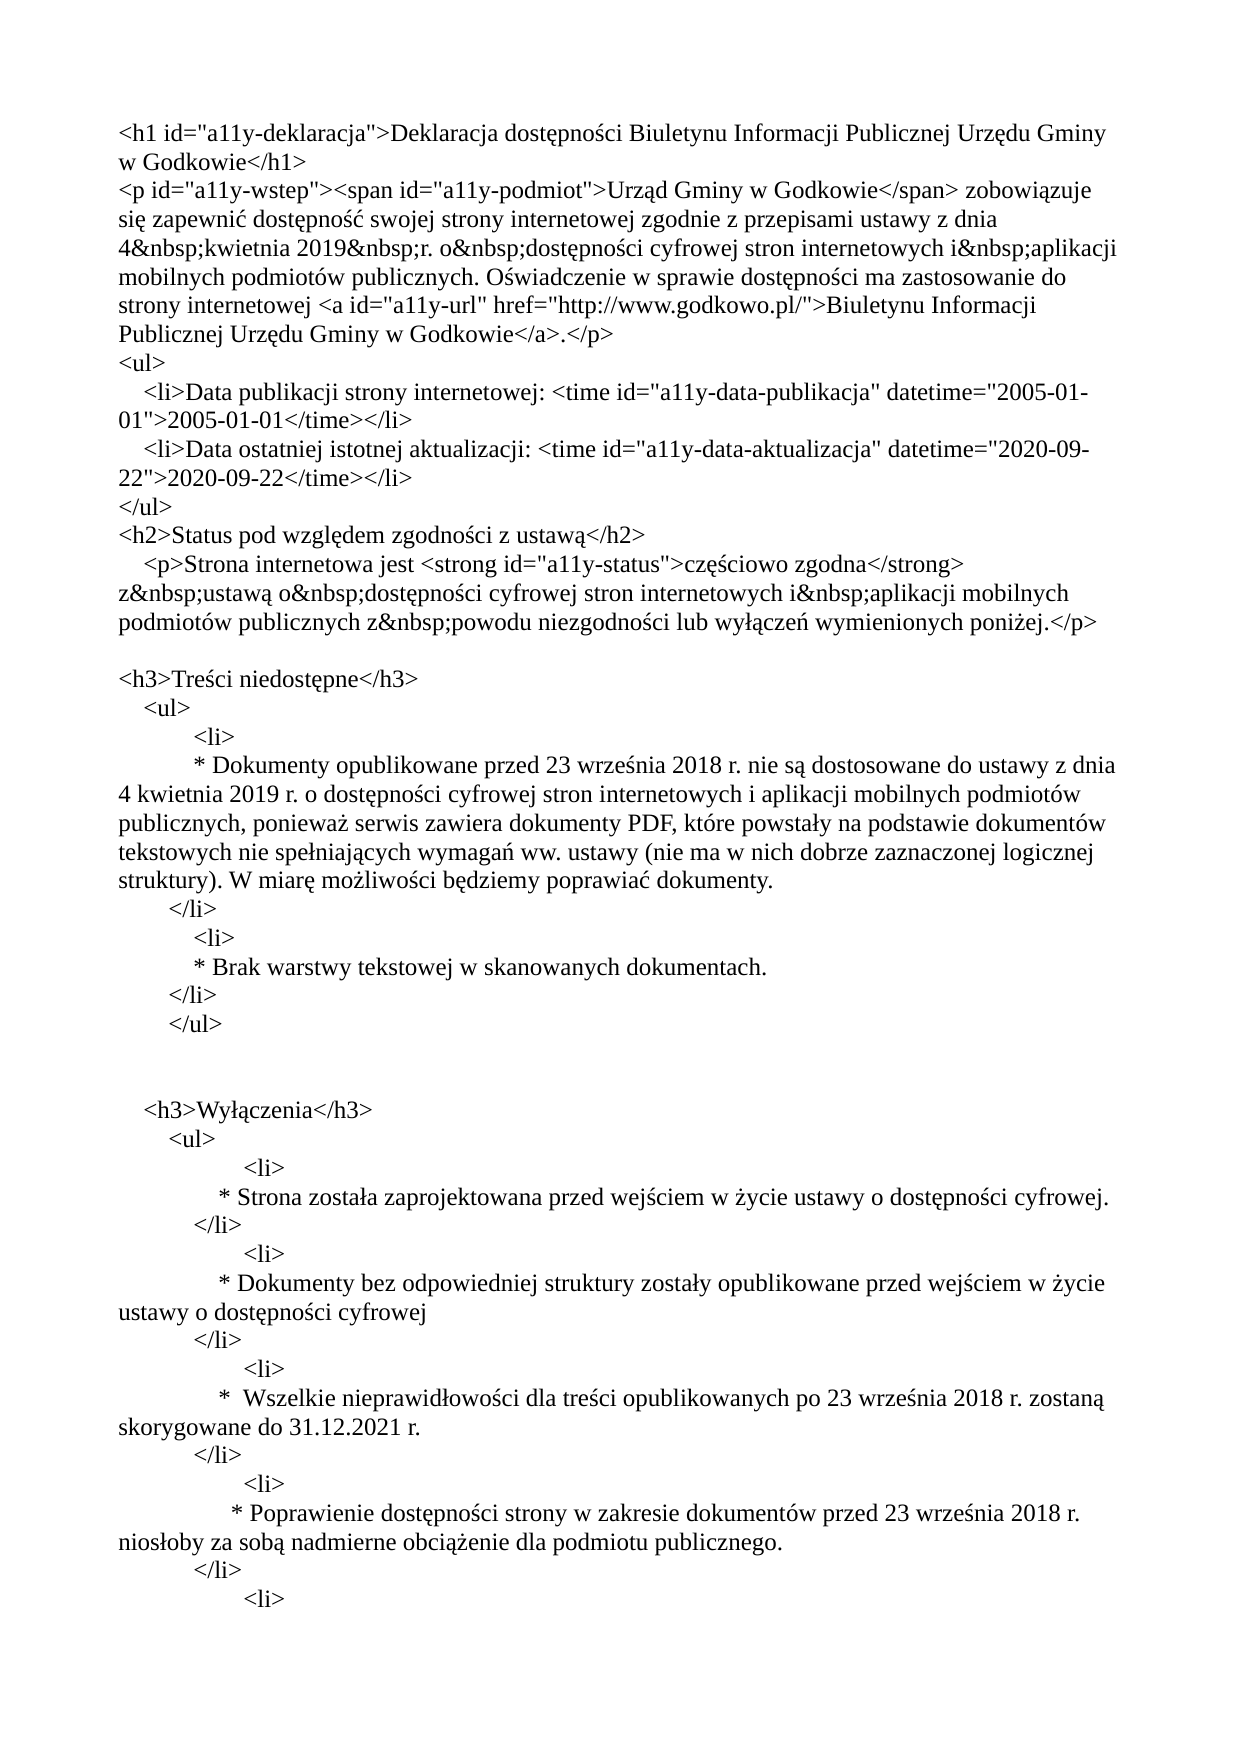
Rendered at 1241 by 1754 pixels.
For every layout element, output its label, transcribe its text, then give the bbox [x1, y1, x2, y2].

text </li> [118, 894, 1122, 923]
text <li> [118, 1153, 1122, 1182]
text <h3>Treści niedostępne</h3> [118, 664, 1122, 693]
text </li> [118, 1326, 1122, 1354]
text </ul> [118, 492, 1122, 521]
text </li> [118, 1441, 1122, 1469]
text <ul> [118, 1124, 1122, 1153]
text <p id="a11y-wstep"><span id="a11y-podmiot">Urząd Gminy w Godkowie</span> zobowiązuje się zapewnić dostępność swojej strony internetowej zgodnie z przepisami ustawy z dnia 4&nbsp;kwietnia 2019&nbsp;r. o&nbsp;dostępności cyfrowej stron internetowych i&nbsp;aplikacji mobilnych podmiotów publicznych. Oświadczenie w sprawie dostępności ma zastosowanie do strony internetowej <a id="a11y-url" href="http://www.godkowo.pl/">Biuletynu Informacji Publicznej Urzędu Gminy w Godkowie</a>.</p> [118, 176, 1122, 348]
text <ul> [118, 693, 1122, 722]
text <li> [118, 1239, 1122, 1268]
text <li> [118, 722, 1122, 751]
text <h3>Wyłączenia</h3> [118, 1096, 1122, 1124]
text </li> [118, 1556, 1122, 1584]
text * Strona została zaprojektowana przed wejściem w życie ustawy o dostępności cyfrowej. [118, 1182, 1122, 1211]
text </li> [118, 981, 1122, 1009]
text <li>Data publikacji strony internetowej: <time id="a11y-data-publikacja" datetime="2005-01-01">2005-01-01</time></li> [118, 377, 1122, 434]
text * Dokumenty opublikowane przed 23 września 2018 r. nie są dostosowane do ustawy z dnia 4 kwietnia 2019 r. o dostępności cyfrowej stron internetowych i aplikacji mobilnych podmiotów publicznych, ponieważ serwis zawiera dokumenty PDF, które powstały na podstawie dokumentów tekstowych nie spełniających wymagań ww. ustawy (nie ma w nich dobrze zaznaczonej logicznej struktury). W miarę możliwości będziemy poprawiać dokumenty. [118, 751, 1122, 894]
text * Poprawienie dostępności strony w zakresie dokumentów przed 23 września 2018 r. niosłoby za sobą nadmierne obciążenie dla podmiotu publicznego. [118, 1498, 1122, 1556]
text * Brak warstwy tekstowej w skanowanych dokumentach. [118, 952, 1122, 981]
text * Wszelkie nieprawidłowości dla treści opublikowanych po 23 września 2018 r. zostaną skorygowane do 31.12.2021 r. [118, 1383, 1122, 1441]
text <li>Data ostatniej istotnej aktualizacji: <time id="a11y-data-aktualizacja" datetime="2020-09-22">2020-09-22</time></li> [118, 434, 1122, 492]
text </li> [118, 1211, 1122, 1239]
text <p>Strona internetowa jest <strong id="a11y-status">częściowo zgodna</strong> z&nbsp;ustawą o&nbsp;dostępności cyfrowej stron internetowych i&nbsp;aplikacji mobilnych podmiotów publicznych z&nbsp;powodu niezgodności lub wyłączeń wymienionych poniżej.</p> [118, 549, 1122, 636]
text <h2>Status pod względem zgodności z ustawą</h2> [118, 521, 1122, 549]
text <li> [118, 923, 1122, 952]
text <li> [118, 1469, 1122, 1498]
text <li> [118, 1354, 1122, 1383]
text </ul> [118, 1009, 1122, 1038]
text * Dokumenty bez odpowiedniej struktury zostały opublikowane przed wejściem w życie ustawy o dostępności cyfrowej [118, 1268, 1122, 1326]
text <ul> [118, 348, 1122, 377]
text <li> [118, 1584, 1122, 1613]
text <h1 id="a11y-deklaracja">Deklaracja dostępności Biuletynu Informacji Publicznej Urzędu Gminy w Godkowie</h1> [118, 118, 1122, 176]
